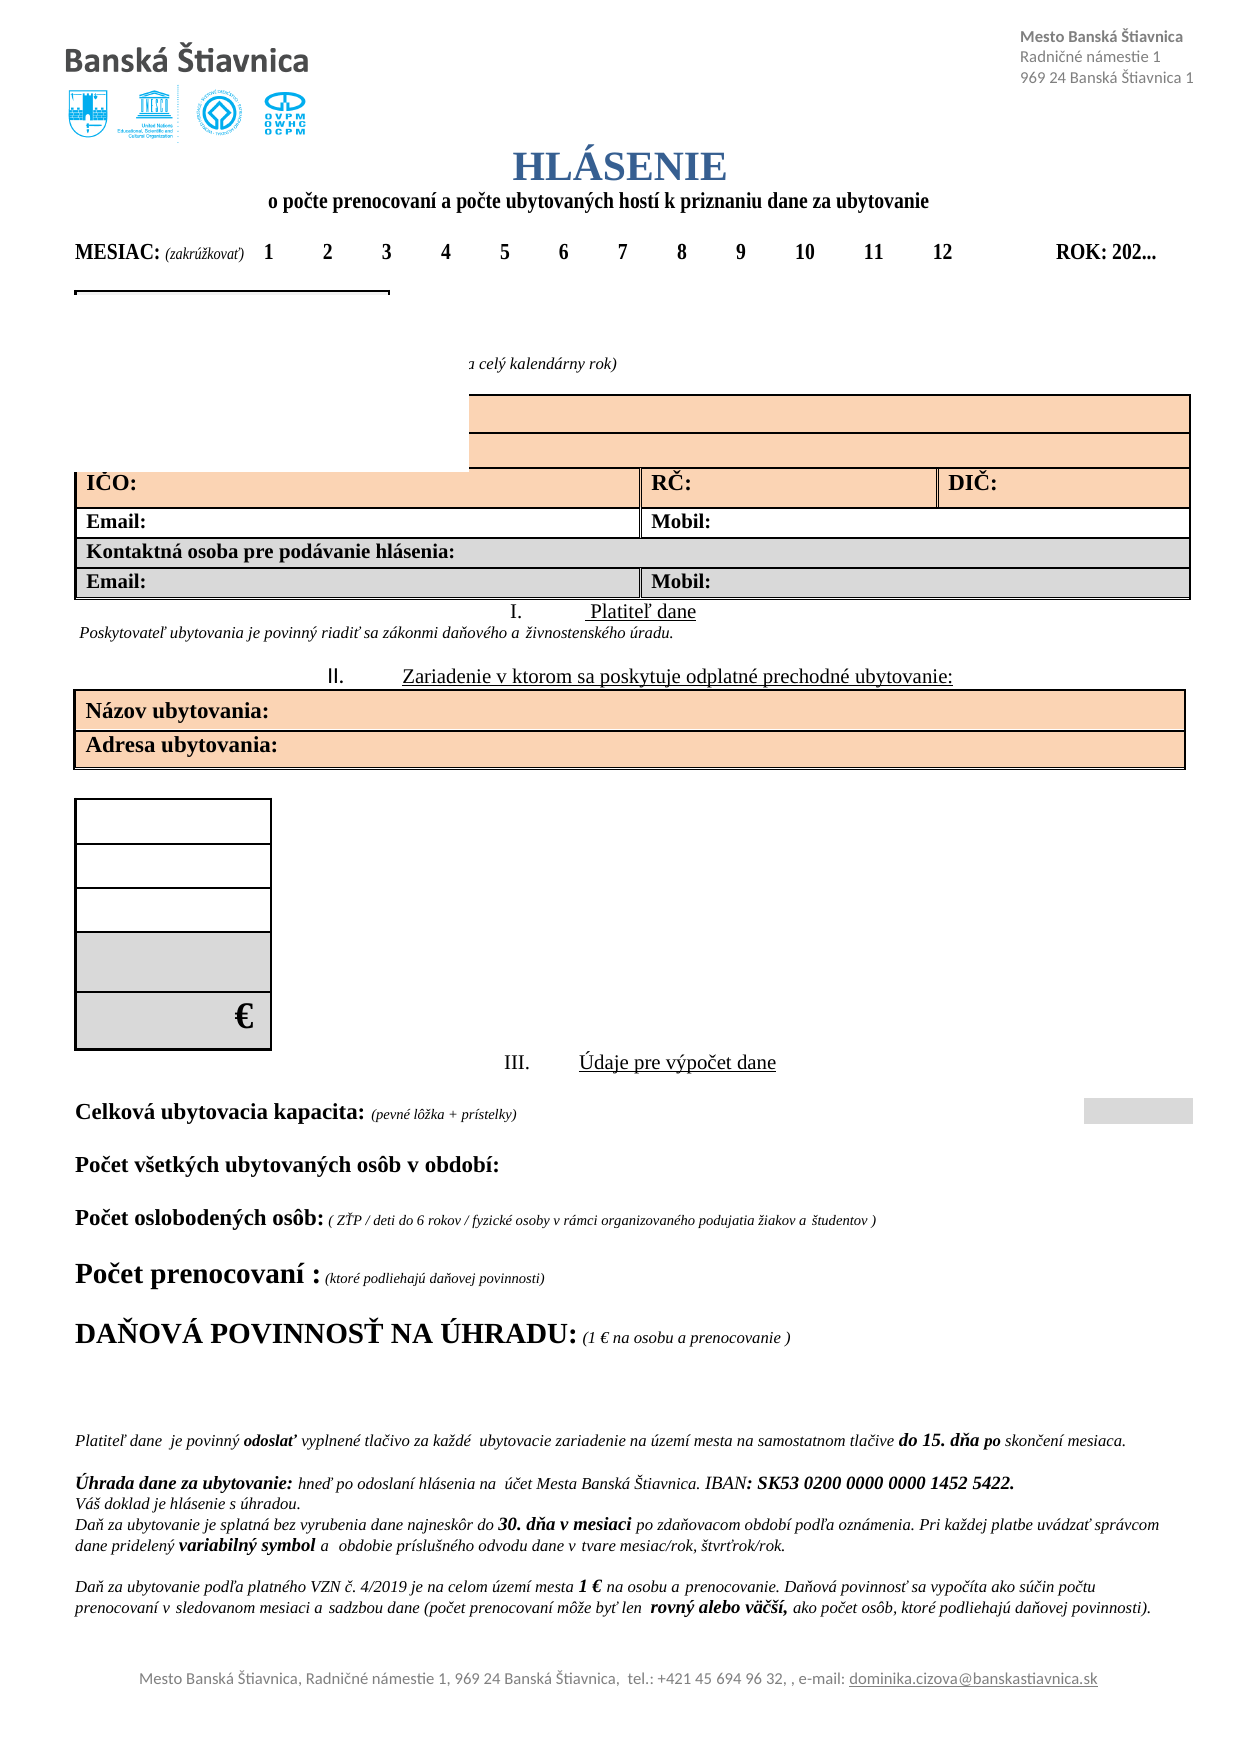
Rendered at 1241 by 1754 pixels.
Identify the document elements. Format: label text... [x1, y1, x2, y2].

table_cell Mobil: [642, 509, 1189, 537]
table_cell [77, 933, 270, 991]
table_header [77, 800, 270, 843]
text Váš doklad je hlásenie s úhradou. [75, 1493, 1165, 1513]
list Zariadenie v ktorom sa poskytuje odplatné prechodné ubytovanie: [112, 661, 1168, 689]
subtitle HLÁSENIE [75, 141, 1165, 189]
text o počte prenocovaní a počte ubytovaných hostí k priznaniu dane za ubytovanie [75, 189, 1122, 214]
text Daň za ubytovanie podľa platného VZN č. 4/2019 je na celom území mesta 1 € na osobu a prenocovanie. Daňová povinnosť sa vypočíta ako súčin počtu prenocovaní v sledovanom mesiaci a sadzbou dane (počet prenocovaní môže byť len rovný alebo väčší, ako počet osôb, ktoré podliehajú daňovej povinnosti). [75, 1575, 1165, 1618]
table_cell Email: [77, 569, 639, 597]
table_cell RČ: [642, 469, 936, 507]
text Celková ubytovacia kapacita: (pevné lôžka + prístelky) [75, 1098, 1197, 1124]
text (VS je pridelený po doručení prvého hlásenia a je platný na celý kalendárny rok) [469, 353, 1165, 373]
list Údaje pre výpočet dane [112, 1050, 1168, 1074]
table_cell DIČ: [939, 469, 1189, 507]
text Platiteľ dane je povinný odoslať vyplnené tlačivo za každé ubytovacie zariadenie na území mesta na samostatnom tlačive do 15. dňa po skončení mesiaca. [75, 1429, 1165, 1450]
table_cell [77, 889, 270, 931]
text MESIAC: (zakrúžkovať) 1 2 3 4 5 6 7 8 9 10 11 12 ROK: 202... [75, 239, 1168, 264]
text Počet prenocovaní : (ktoré podliehajú daňovej povinnosti) [75, 1256, 1197, 1290]
list Platiteľ dane [39, 599, 1168, 623]
table_cell Mobil: [642, 569, 1189, 597]
table_cell Email: [77, 509, 639, 537]
table_cell IČO: [77, 469, 639, 507]
table_cell € [77, 993, 270, 1048]
text Počet oslobodených osôb: ( ZŤP / deti do 6 rokov / fyzické osoby v rámci organizovaného podujatia žiakov a študentov ) [75, 1203, 1197, 1230]
text Počet všetkých ubytovaných osôb v období: [75, 1151, 1197, 1177]
table_cell Titul Meno Priezvisko: [469, 434, 1189, 467]
table_header Názov ubytovania: [76, 691, 1184, 729]
text Úhrada dane za ubytovanie: hneď po odoslaní hlásenia na účet Mesta Banská Štiavnica. IBAN: SK53 0200 0000 0000 1452 5422. [75, 1472, 1165, 1493]
table_cell Kontaktná osoba pre podávanie hlásenia: [77, 539, 1189, 567]
table_header Obchodné meno: [469, 396, 1189, 432]
text Variabilný symbol: povinný pri úhrade [469, 328, 1122, 353]
text Daň za ubytovanie je splatná bez vyrubenia dane najneskôr do 30. dňa v mesiaci po zdaňovacom období podľa oznámenia. Pri každej platbe uvádzať správcom dane pridelený variabilný symbol a obdobie príslušného odvodu dane v tvare mesiac/rok, štvrťrok/rok. [75, 1513, 1165, 1556]
text DAŇOVÁ POVINNOSŤ NA ÚHRADU: (1 € na osobu a prenocovanie ) [75, 1316, 1197, 1350]
table_cell Adresa ubytovania: [76, 732, 1184, 767]
table_cell [77, 845, 270, 887]
text Poskytovateľ ubytovania je povinný riadiť sa zákonmi daňového a živnostenského úradu. [75, 623, 1165, 642]
